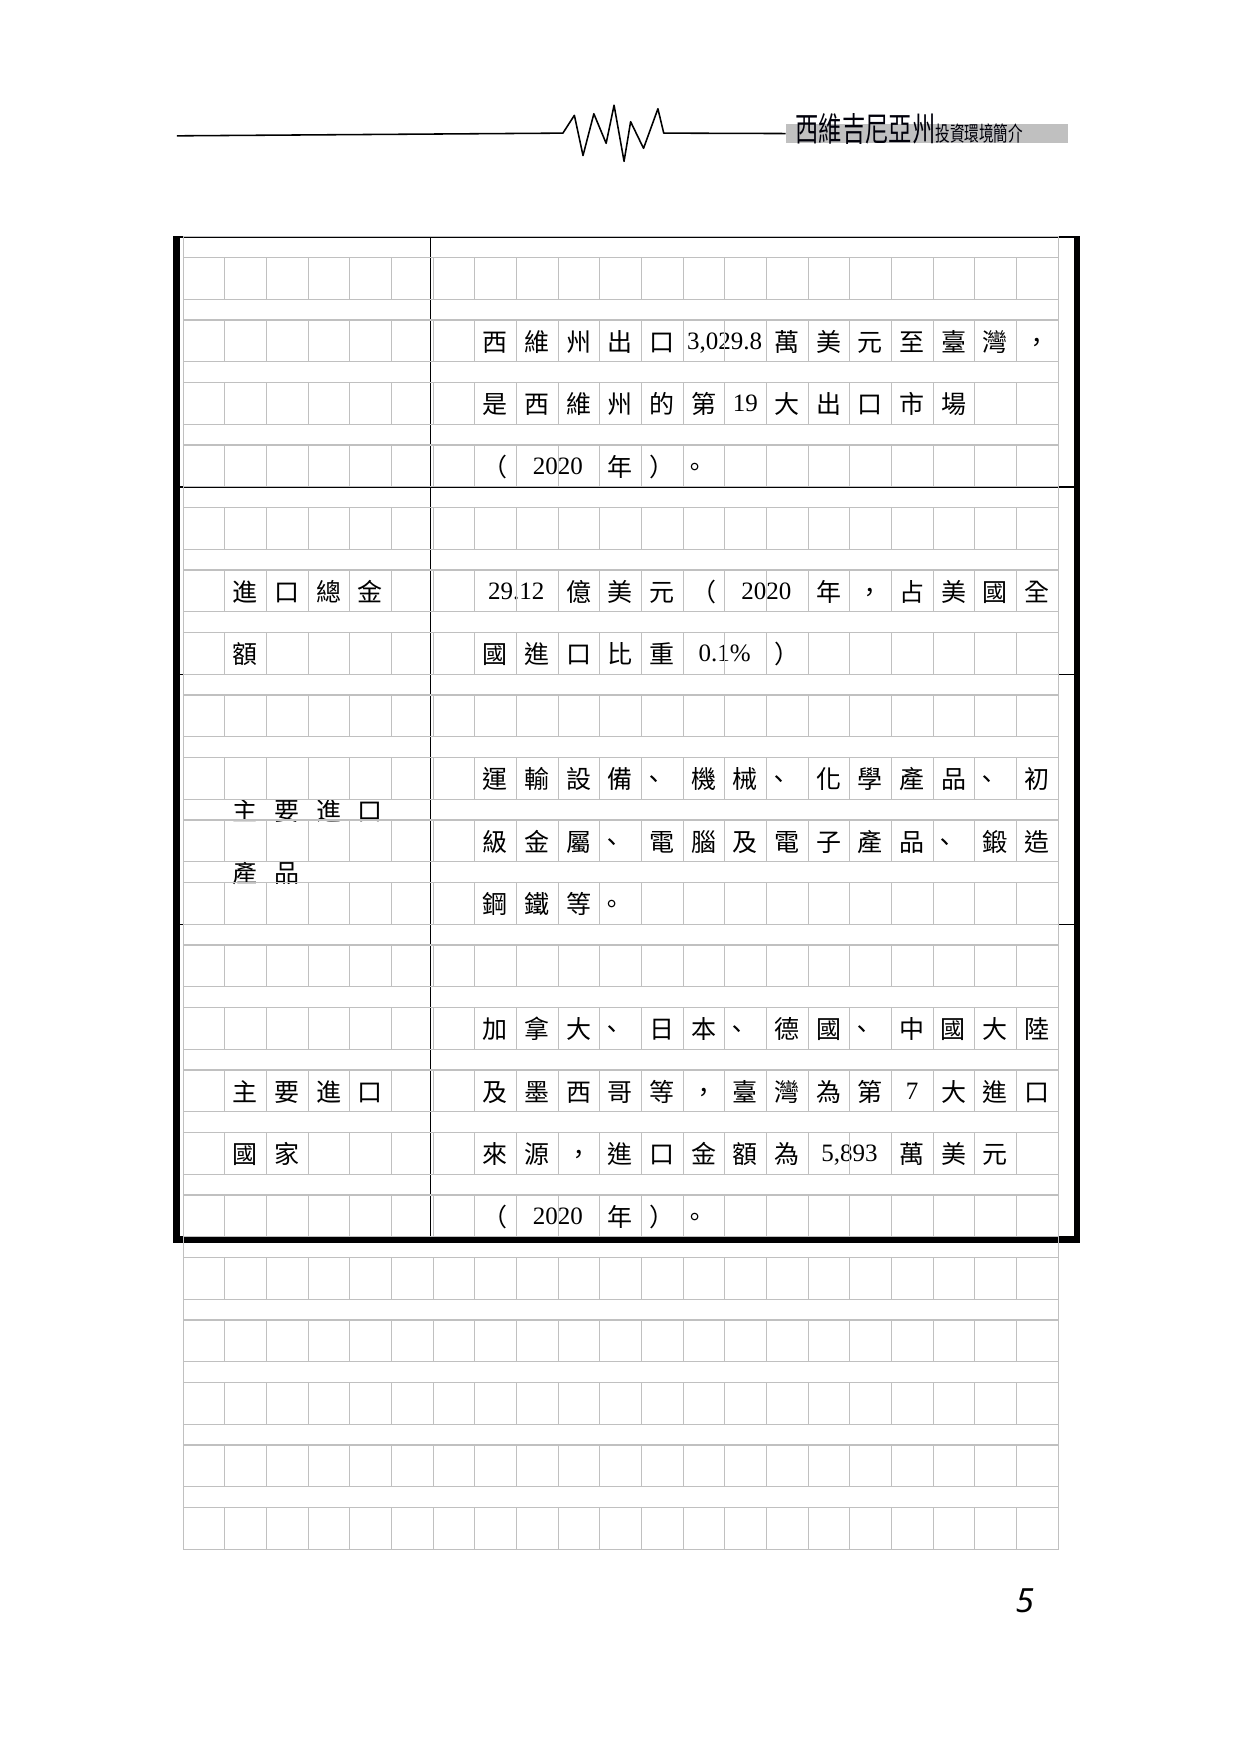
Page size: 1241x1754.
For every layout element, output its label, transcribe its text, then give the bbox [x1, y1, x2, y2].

table_cell 運輸設備、機械、化學產品、初級金屬、電腦及電子產品、鍛造鋼鐵等。 [475, 821, 516, 861]
table_cell [392, 571, 430, 611]
table_cell 運輸設備、機械、化學產品、初級金屬、電腦及電子產品、鍛造鋼鐵等。 [559, 883, 599, 924]
table_cell 29.12億美元（2020年，占美國全國進口比重0.1%） [517, 571, 558, 611]
table_cell 運輸設備、機械、化學產品、初級金屬、電腦及電子產品、鍛造鋼鐵等。 [934, 696, 974, 736]
table_cell 29.12億美元（2020年，占美國全國進口比重0.1%） [850, 508, 891, 549]
table_cell 加拿大、日本、德國、中國大陸及墨西哥等，臺灣為第7大進口來源，進口金額為5,893萬美元（2020年）。 [767, 1196, 808, 1236]
table_cell 加拿大、日本、德國、中國大陸及墨西哥等，臺灣為第7大進口來源，進口金額為5,893萬美元（2020年）。 [684, 1008, 724, 1049]
table_cell [309, 321, 349, 361]
table_cell 運輸設備、機械、化學產品、初級金屬、電腦及電子產品、鍛造鋼鐵等。 [725, 883, 766, 924]
table_cell 運輸設備、機械、化學產品、初級金屬、電腦及電子產品、鍛造鋼鐵等。 [850, 883, 891, 924]
table_cell 主要出口市場為：加拿大、烏克蘭、荷蘭、印度及中國大陸等。西維州出口3,029.8萬美元至臺灣，是西維州的第19大出口市場（2020年）。 [559, 258, 599, 299]
table_cell 加拿大、日本、德國、中國大陸及墨西哥等，臺灣為第7大進口來源，進口金額為5,893萬美元（2020年）。 [934, 1008, 974, 1049]
table_cell 加拿大、日本、德國、中國大陸及墨西哥等，臺灣為第7大進口來源，進口金額為5,893萬美元（2020年）。 [684, 946, 724, 986]
table_cell 運輸設備、機械、化學產品、初級金屬、電腦及電子產品、鍛造鋼鐵等。 [642, 696, 683, 736]
table_cell 加拿大、日本、德國、中國大陸及墨西哥等，臺灣為第7大進口來源，進口金額為5,893萬美元（2020年）。 [767, 1071, 808, 1111]
table_cell 主 [225, 1071, 266, 1111]
table_cell [225, 321, 266, 361]
table_cell 主要出口市場為：加拿大、烏克蘭、荷蘭、印度及中國大陸等。西維州出口3,029.8萬美元至臺灣，是西維州的第19大出口市場（2020年）。 [767, 321, 808, 361]
table_cell 運輸設備、機械、化學產品、初級金屬、電腦及電子產品、鍛造鋼鐵等。 [517, 883, 558, 924]
table_cell 主要進口產品 [237, 862, 430, 882]
table_cell 29.12億美元（2020年，占美國全國進口比重0.1%） [431, 612, 1058, 632]
table_cell 主要出口市場為：加拿大、烏克蘭、荷蘭、印度及中國大陸等。西維州出口3,029.8萬美元至臺灣，是西維州的第19大出口市場（2020年）。 [684, 383, 724, 424]
table_cell 29.12億美元（2020年，占美國全國進口比重0.1%） [642, 508, 683, 549]
table_cell 主要出口市場為：加拿大、烏克蘭、荷蘭、印度及中國大陸等。西維州出口3,029.8萬美元至臺灣，是西維州的第19大出口市場（2020年）。 [975, 383, 1016, 424]
table_cell 主要進口產品 [245, 800, 284, 819]
table_cell 29.12億美元（2020年，占美國全國進口比重0.1%） [559, 633, 599, 674]
table_cell [184, 946, 224, 986]
table_cell 加拿大、日本、德國、中國大陸及墨西哥等，臺灣為第7大進口來源，進口金額為5,893萬美元（2020年）。 [725, 1133, 766, 1174]
table_cell 29.12億美元（2020年，占美國全國進口比重0.1%） [600, 633, 641, 674]
table_cell 加拿大、日本、德國、中國大陸及墨西哥等，臺灣為第7大進口來源，進口金額為5,893萬美元（2020年）。 [892, 1071, 933, 1111]
table_cell 29.12億美元（2020年，占美國全國進口比重0.1%） [1017, 571, 1058, 611]
table_cell 29.12億美元（2020年，占美國全國進口比重0.1%） [850, 633, 891, 674]
table_cell 運輸設備、機械、化學產品、初級金屬、電腦及電子產品、鍛造鋼鐵等。 [559, 821, 599, 861]
table_cell 加拿大、日本、德國、中國大陸及墨西哥等，臺灣為第7大進口來源，進口金額為5,893萬美元（2020年）。 [517, 1133, 558, 1174]
table_cell [392, 1008, 430, 1049]
table_cell [392, 946, 430, 986]
table_cell [350, 446, 391, 486]
table_cell 主要出口市場為：加拿大、烏克蘭、荷蘭、印度及中國大陸等。西維州出口3,029.8萬美元至臺灣，是西維州的第19大出口市場（2020年）。 [850, 383, 891, 424]
table_cell 加拿大、日本、德國、中國大陸及墨西哥等，臺灣為第7大進口來源，進口金額為5,893萬美元（2020年）。 [600, 1008, 641, 1049]
table_cell 主要進口產品 [267, 758, 308, 799]
table_cell 運輸設備、機械、化學產品、初級金屬、電腦及電子產品、鍛造鋼鐵等。 [559, 758, 599, 799]
table_cell 加拿大、日本、德國、中國大陸及墨西哥等，臺灣為第7大進口來源，進口金額為5,893萬美元（2020年）。 [975, 946, 1016, 986]
table_cell 主要進口產品 [225, 696, 266, 736]
table_cell 加拿大、日本、德國、中國大陸及墨西哥等，臺灣為第7大進口來源，進口金額為5,893萬美元（2020年）。 [642, 1196, 683, 1236]
table_cell 運輸設備、機械、化學產品、初級金屬、電腦及電子產品、鍛造鋼鐵等。 [431, 862, 1058, 882]
table_cell 主要出口市場為：加拿大、烏克蘭、荷蘭、印度及中國大陸等。西維州出口3,029.8萬美元至臺灣，是西維州的第19大出口市場（2020年）。 [517, 321, 558, 361]
table_cell 加拿大、日本、德國、中國大陸及墨西哥等，臺灣為第7大進口來源，進口金額為5,893萬美元（2020年）。 [934, 1196, 974, 1236]
table_cell 29.12億美元（2020年，占美國全國進口比重0.1%） [725, 508, 766, 549]
table_cell 主要出口市場為：加拿大、烏克蘭、荷蘭、印度及中國大陸等。西維州出口3,029.8萬美元至臺灣，是西維州的第19大出口市場（2020年）。 [975, 446, 1016, 486]
table_cell 運輸設備、機械、化學產品、初級金屬、電腦及電子產品、鍛造鋼鐵等。 [892, 883, 933, 924]
table_cell [184, 571, 224, 611]
table_cell 主要出口市場為：加拿大、烏克蘭、荷蘭、印度及中國大陸等。西維州出口3,029.8萬美元至臺灣，是西維州的第19大出口市場（2020年）。 [600, 383, 641, 424]
table_cell 加拿大、日本、德國、中國大陸及墨西哥等，臺灣為第7大進口來源，進口金額為5,893萬美元（2020年）。 [684, 1196, 724, 1236]
table_cell 運輸設備、機械、化學產品、初級金屬、電腦及電子產品、鍛造鋼鐵等。 [517, 821, 558, 861]
table_cell 29.12億美元（2020年，占美國全國進口比重0.1%） [517, 508, 558, 549]
table_cell 29.12億美元（2020年，占美國全國進口比重0.1%） [767, 508, 808, 549]
table_cell 加拿大、日本、德國、中國大陸及墨西哥等，臺灣為第7大進口來源，進口金額為5,893萬美元（2020年）。 [975, 1196, 1016, 1236]
table_cell 加拿大、日本、德國、中國大陸及墨西哥等，臺灣為第7大進口來源，進口金額為5,893萬美元（2020年）。 [809, 1071, 849, 1111]
table_cell 主要進口產品 [184, 675, 430, 694]
table_cell 加拿大、日本、德國、中國大陸及墨西哥等，臺灣為第7大進口來源，進口金額為5,893萬美元（2020年）。 [559, 1008, 599, 1049]
table_cell 主要進口產品 [392, 758, 430, 799]
table_cell [350, 383, 391, 424]
table_cell 主要出口市場為：加拿大、烏克蘭、荷蘭、印度及中國大陸等。西維州出口3,029.8萬美元至臺灣，是西維州的第19大出口市場（2020年）。 [934, 321, 974, 361]
table_cell 運輸設備、機械、化學產品、初級金屬、電腦及電子產品、鍛造鋼鐵等。 [892, 821, 933, 861]
table_cell 運輸設備、機械、化學產品、初級金屬、電腦及電子產品、鍛造鋼鐵等。 [684, 821, 724, 861]
table_cell 運輸設備、機械、化學產品、初級金屬、電腦及電子產品、鍛造鋼鐵等。 [684, 758, 724, 799]
table_cell 運輸設備、機械、化學產品、初級金屬、電腦及電子產品、鍛造鋼鐵等。 [975, 758, 1016, 799]
table_cell 加拿大、日本、德國、中國大陸及墨西哥等，臺灣為第7大進口來源，進口金額為5,893萬美元（2020年）。 [725, 1008, 766, 1049]
table_cell 主要出口市場為：加拿大、烏克蘭、荷蘭、印度及中國大陸等。西維州出口3,029.8萬美元至臺灣，是西維州的第19大出口市場（2020年）。 [642, 383, 683, 424]
table_cell 運輸設備、機械、化學產品、初級金屬、電腦及電子產品、鍛造鋼鐵等。 [1017, 821, 1058, 861]
table_cell 加拿大、日本、德國、中國大陸及墨西哥等，臺灣為第7大進口來源，進口金額為5,893萬美元（2020年）。 [431, 1112, 1058, 1132]
table_cell 要 [267, 1071, 308, 1111]
table_cell 運輸設備、機械、化學產品、初級金屬、電腦及電子產品、鍛造鋼鐵等。 [809, 883, 849, 924]
table_cell 主要出口市場為：加拿大、烏克蘭、荷蘭、印度及中國大陸等。西維州出口3,029.8萬美元至臺灣，是西維州的第19大出口市場（2020年）。 [434, 321, 474, 361]
table_cell [267, 321, 308, 361]
table_cell [225, 508, 266, 549]
table_cell [267, 946, 308, 986]
table_cell [350, 258, 391, 299]
table_cell [309, 946, 349, 986]
table_cell 運輸設備、機械、化學產品、初級金屬、電腦及電子產品、鍛造鋼鐵等。 [1017, 883, 1058, 924]
table_cell 加拿大、日本、德國、中國大陸及墨西哥等，臺灣為第7大進口來源，進口金額為5,893萬美元（2020年）。 [934, 946, 974, 986]
table_cell [309, 1196, 349, 1236]
table_cell [392, 1133, 430, 1174]
table_cell [392, 321, 430, 361]
table_cell 加拿大、日本、德國、中國大陸及墨西哥等，臺灣為第7大進口來源，進口金額為5,893萬美元（2020年）。 [975, 1133, 1016, 1174]
table_cell 主要進口產品 [392, 821, 430, 861]
table_cell [225, 446, 266, 486]
table_cell 加拿大、日本、德國、中國大陸及墨西哥等，臺灣為第7大進口來源，進口金額為5,893萬美元（2020年）。 [809, 1008, 849, 1049]
table_cell 主要出口市場為：加拿大、烏克蘭、荷蘭、印度及中國大陸等。西維州出口3,029.8萬美元至臺灣，是西維州的第19大出口市場（2020年）。 [934, 258, 974, 299]
table_cell [225, 258, 266, 299]
table_cell [392, 446, 430, 486]
table_cell 主要出口市場為：加拿大、烏克蘭、荷蘭、印度及中國大陸等。西維州出口3,029.8萬美元至臺灣，是西維州的第19大出口市場（2020年）。 [809, 383, 849, 424]
table_cell 主要出口市場為：加拿大、烏克蘭、荷蘭、印度及中國大陸等。西維州出口3,029.8萬美元至臺灣，是西維州的第19大出口市場（2020年）。 [642, 258, 683, 299]
table_cell 加拿大、日本、德國、中國大陸及墨西哥等，臺灣為第7大進口來源，進口金額為5,893萬美元（2020年）。 [642, 1008, 683, 1049]
table_cell [184, 488, 430, 507]
table_cell 運輸設備、機械、化學產品、初級金屬、電腦及電子產品、鍛造鋼鐵等。 [809, 821, 849, 861]
table_cell [225, 946, 266, 986]
table_cell 29.12億美元（2020年，占美國全國進口比重0.1%） [434, 508, 474, 549]
table_cell 加拿大、日本、德國、中國大陸及墨西哥等，臺灣為第7大進口來源，進口金額為5,893萬美元（2020年）。 [892, 1133, 933, 1174]
table_cell 運輸設備、機械、化學產品、初級金屬、電腦及電子產品、鍛造鋼鐵等。 [934, 883, 974, 924]
table_cell 主要進口產品 [225, 821, 266, 861]
table_cell 加拿大、日本、德國、中國大陸及墨西哥等，臺灣為第7大進口來源，進口金額為5,893萬美元（2020年）。 [600, 1196, 641, 1236]
table_cell [350, 508, 391, 549]
table_cell [267, 383, 308, 424]
table_cell 加拿大、日本、德國、中國大陸及墨西哥等，臺灣為第7大進口來源，進口金額為5,893萬美元（2020年）。 [1017, 1133, 1058, 1174]
table_cell 主要進口產品 [350, 821, 391, 861]
table_cell [225, 1196, 266, 1236]
table_cell 29.12億美元（2020年，占美國全國進口比重0.1%） [934, 571, 974, 611]
table_cell 加拿大、日本、德國、中國大陸及墨西哥等，臺灣為第7大進口來源，進口金額為5,893萬美元（2020年）。 [725, 1196, 766, 1236]
table_cell 主要出口市場為：加拿大、烏克蘭、荷蘭、印度及中國大陸等。西維州出口3,029.8萬美元至臺灣，是西維州的第19大出口市場（2020年）。 [767, 383, 808, 424]
table_cell 加拿大、日本、德國、中國大陸及墨西哥等，臺灣為第7大進口來源，進口金額為5,893萬美元（2020年）。 [892, 1196, 933, 1236]
table_cell 主要出口市場為：加拿大、烏克蘭、荷蘭、印度及中國大陸等。西維州出口3,029.8萬美元至臺灣，是西維州的第19大出口市場（2020年）。 [1017, 383, 1058, 424]
table_cell 加拿大、日本、德國、中國大陸及墨西哥等，臺灣為第7大進口來源，進口金額為5,893萬美元（2020年）。 [1059, 925, 1074, 1236]
table_cell 29.12億美元（2020年，占美國全國進口比重0.1%） [975, 508, 1016, 549]
table_cell 加拿大、日本、德國、中國大陸及墨西哥等，臺灣為第7大進口來源，進口金額為5,893萬美元（2020年）。 [559, 1133, 599, 1174]
table_cell [184, 1050, 430, 1069]
table_cell 加拿大、日本、德國、中國大陸及墨西哥等，臺灣為第7大進口來源，進口金額為5,893萬美元（2020年）。 [809, 1196, 849, 1236]
table_cell [392, 1196, 430, 1236]
table_cell 加拿大、日本、德國、中國大陸及墨西哥等，臺灣為第7大進口來源，進口金額為5,893萬美元（2020年）。 [850, 1071, 891, 1111]
table_cell 主要出口市場為：加拿大、烏克蘭、荷蘭、印度及中國大陸等。西維州出口3,029.8萬美元至臺灣，是西維州的第19大出口市場（2020年）。 [475, 258, 516, 299]
table_cell 29.12億美元（2020年，占美國全國進口比重0.1%） [725, 633, 766, 674]
table_cell 主要出口市場為：加拿大、烏克蘭、荷蘭、印度及中國大陸等。西維州出口3,029.8萬美元至臺灣，是西維州的第19大出口市場（2020年）。 [975, 321, 1016, 361]
table_cell 加拿大、日本、德國、中國大陸及墨西哥等，臺灣為第7大進口來源，進口金額為5,893萬美元（2020年）。 [434, 1071, 474, 1111]
table_cell [267, 446, 308, 486]
table_cell [350, 1196, 391, 1236]
table_cell 加拿大、日本、德國、中國大陸及墨西哥等，臺灣為第7大進口來源，進口金額為5,893萬美元（2020年）。 [725, 1071, 766, 1111]
table_cell 運輸設備、機械、化學產品、初級金屬、電腦及電子產品、鍛造鋼鐵等。 [850, 821, 891, 861]
table_cell 29.12億美元（2020年，占美國全國進口比重0.1%） [1017, 508, 1058, 549]
table_cell 主要出口市場為：加拿大、烏克蘭、荷蘭、印度及中國大陸等。西維州出口3,029.8萬美元至臺灣，是西維州的第19大出口市場（2020年）。 [434, 446, 474, 486]
table_cell 加拿大、日本、德國、中國大陸及墨西哥等，臺灣為第7大進口來源，進口金額為5,893萬美元（2020年）。 [1017, 946, 1058, 986]
table_cell [184, 1175, 430, 1194]
table_cell 主要出口市場為：加拿大、烏克蘭、荷蘭、印度及中國大陸等。西維州出口3,029.8萬美元至臺灣，是西維州的第19大出口市場（2020年）。 [642, 321, 683, 361]
table_cell 主要出口市場為：加拿大、烏克蘭、荷蘭、印度及中國大陸等。西維州出口3,029.8萬美元至臺灣，是西維州的第19大出口市場（2020年）。 [850, 446, 891, 486]
table_cell 運輸設備、機械、化學產品、初級金屬、電腦及電子產品、鍛造鋼鐵等。 [559, 696, 599, 736]
table_cell 運輸設備、機械、化學產品、初級金屬、電腦及電子產品、鍛造鋼鐵等。 [642, 758, 683, 799]
table_cell 主要出口市場為：加拿大、烏克蘭、荷蘭、印度及中國大陸等。西維州出口3,029.8萬美元至臺灣，是西維州的第19大出口市場（2020年）。 [431, 362, 1058, 382]
table_cell 主要出口市場為：加拿大、烏克蘭、荷蘭、印度及中國大陸等。西維州出口3,029.8萬美元至臺灣，是西維州的第19大出口市場（2020年）。 [600, 258, 641, 299]
table_cell 加拿大、日本、德國、中國大陸及墨西哥等，臺灣為第7大進口來源，進口金額為5,893萬美元（2020年）。 [434, 1008, 474, 1049]
table_cell 主要出口市場為：加拿大、烏克蘭、荷蘭、印度及中國大陸等。西維州出口3,029.8萬美元至臺灣，是西維州的第19大出口市場（2020年）。 [892, 258, 933, 299]
table_cell 運輸設備、機械、化學產品、初級金屬、電腦及電子產品、鍛造鋼鐵等。 [725, 758, 766, 799]
table_cell 加拿大、日本、德國、中國大陸及墨西哥等，臺灣為第7大進口來源，進口金額為5,893萬美元（2020年）。 [934, 1133, 974, 1174]
table_cell 主要出口市場為：加拿大、烏克蘭、荷蘭、印度及中國大陸等。西維州出口3,029.8萬美元至臺灣，是西維州的第19大出口市場（2020年）。 [600, 446, 641, 486]
table_cell [267, 1196, 308, 1236]
table_cell 口 [350, 1071, 391, 1111]
table_cell 運輸設備、機械、化學產品、初級金屬、電腦及電子產品、鍛造鋼鐵等。 [475, 883, 516, 924]
table_cell 加拿大、日本、德國、中國大陸及墨西哥等，臺灣為第7大進口來源，進口金額為5,893萬美元（2020年）。 [431, 925, 1058, 944]
table_cell [267, 258, 308, 299]
table_cell 主要進口產品 [350, 696, 391, 736]
table_cell 運輸設備、機械、化學產品、初級金屬、電腦及電子產品、鍛造鋼鐵等。 [892, 758, 933, 799]
table_cell [184, 258, 224, 299]
table_cell 29.12億美元（2020年，占美國全國進口比重0.1%） [559, 571, 599, 611]
table_cell 主要出口市場為：加拿大、烏克蘭、荷蘭、印度及中國大陸等。西維州出口3,029.8萬美元至臺灣，是西維州的第19大出口市場（2020年）。 [559, 321, 599, 361]
table_cell 主要出口市場為：加拿大、烏克蘭、荷蘭、印度及中國大陸等。西維州出口3,029.8萬美元至臺灣，是西維州的第19大出口市場（2020年）。 [725, 321, 766, 361]
table_cell 29.12億美元（2020年，占美國全國進口比重0.1%） [892, 508, 933, 549]
table_cell [392, 383, 430, 424]
table_cell 主要出口市場為：加拿大、烏克蘭、荷蘭、印度及中國大陸等。西維州出口3,029.8萬美元至臺灣，是西維州的第19大出口市場（2020年）。 [892, 446, 933, 486]
table_cell 運輸設備、機械、化學產品、初級金屬、電腦及電子產品、鍛造鋼鐵等。 [517, 758, 558, 799]
table_cell 主要出口市場為：加拿大、烏克蘭、荷蘭、印度及中國大陸等。西維州出口3,029.8萬美元至臺灣，是西維州的第19大出口市場（2020年）。 [434, 258, 474, 299]
table_cell 29.12億美元（2020年，占美國全國進口比重0.1%） [600, 508, 641, 549]
table_cell 29.12億美元（2020年，占美國全國進口比重0.1%） [809, 508, 849, 549]
table_cell 加拿大、日本、德國、中國大陸及墨西哥等，臺灣為第7大進口來源，進口金額為5,893萬美元（2020年）。 [475, 1196, 516, 1236]
table_cell 運輸設備、機械、化學產品、初級金屬、電腦及電子產品、鍛造鋼鐵等。 [892, 696, 933, 736]
table_cell 主要出口市場為：加拿大、烏克蘭、荷蘭、印度及中國大陸等。西維州出口3,029.8萬美元至臺灣，是西維州的第19大出口市場（2020年）。 [517, 383, 558, 424]
table_cell 加拿大、日本、德國、中國大陸及墨西哥等，臺灣為第7大進口來源，進口金額為5,893萬美元（2020年）。 [600, 1071, 641, 1111]
table_cell 加拿大、日本、德國、中國大陸及墨西哥等，臺灣為第7大進口來源，進口金額為5,893萬美元（2020年）。 [559, 946, 599, 986]
table_cell 29.12億美元（2020年，占美國全國進口比重0.1%） [850, 571, 891, 611]
table_cell 運輸設備、機械、化學產品、初級金屬、電腦及電子產品、鍛造鋼鐵等。 [600, 883, 641, 924]
table_cell 主要進口產品 [225, 758, 266, 799]
table_cell 主要進口產品 [350, 883, 391, 924]
table_cell 加拿大、日本、德國、中國大陸及墨西哥等，臺灣為第7大進口來源，進口金額為5,893萬美元（2020年）。 [475, 1133, 516, 1174]
table_cell 29.12億美元（2020年，占美國全國進口比重0.1%） [475, 508, 516, 549]
table_cell 加拿大、日本、德國、中國大陸及墨西哥等，臺灣為第7大進口來源，進口金額為5,893萬美元（2020年）。 [809, 946, 849, 986]
table_cell [309, 508, 349, 549]
table_cell 運輸設備、機械、化學產品、初級金屬、電腦及電子產品、鍛造鋼鐵等。 [684, 883, 724, 924]
table_cell 加拿大、日本、德國、中國大陸及墨西哥等，臺灣為第7大進口來源，進口金額為5,893萬美元（2020年）。 [892, 1008, 933, 1049]
table_cell 29.12億美元（2020年，占美國全國進口比重0.1%） [892, 571, 933, 611]
table_cell 29.12億美元（2020年，占美國全國進口比重0.1%） [431, 550, 1058, 569]
table_cell [184, 612, 430, 632]
table_cell 運輸設備、機械、化學產品、初級金屬、電腦及電子產品、鍛造鋼鐵等。 [934, 821, 974, 861]
table_cell [309, 633, 349, 674]
table_cell 主要出口市場為：加拿大、烏克蘭、荷蘭、印度及中國大陸等。西維州出口3,029.8萬美元至臺灣，是西維州的第19大出口市場（2020年）。 [517, 446, 558, 486]
table_cell 主要出口市場為：加拿大、烏克蘭、荷蘭、印度及中國大陸等。西維州出口3,029.8萬美元至臺灣，是西維州的第19大出口市場（2020年）。 [850, 321, 891, 361]
table_cell 主要進口產品 [184, 758, 224, 799]
table_cell 運輸設備、機械、化學產品、初級金屬、電腦及電子產品、鍛造鋼鐵等。 [809, 696, 849, 736]
table_cell 加拿大、日本、德國、中國大陸及墨西哥等，臺灣為第7大進口來源，進口金額為5,893萬美元（2020年）。 [475, 1008, 516, 1049]
table_cell 運輸設備、機械、化學產品、初級金屬、電腦及電子產品、鍛造鋼鐵等。 [475, 696, 516, 736]
table_cell 29.12億美元（2020年，占美國全國進口比重0.1%） [809, 633, 849, 674]
table_cell 29.12億美元（2020年，占美國全國進口比重0.1%） [934, 508, 974, 549]
table_cell [350, 1133, 391, 1174]
table_cell 主要出口市場為：加拿大、烏克蘭、荷蘭、印度及中國大陸等。西維州出口3,029.8萬美元至臺灣，是西維州的第19大出口市場（2020年）。 [431, 238, 1058, 257]
table_cell 家 [267, 1133, 308, 1174]
table_cell 總 [309, 571, 349, 611]
table_cell 主要出口市場為：加拿大、烏克蘭、荷蘭、印度及中國大陸等。西維州出口3,029.8萬美元至臺灣，是西維州的第19大出口市場（2020年）。 [809, 258, 849, 299]
table_cell 主要出口市場為：加拿大、烏克蘭、荷蘭、印度及中國大陸等。西維州出口3,029.8萬美元至臺灣，是西維州的第19大出口市場（2020年）。 [1017, 446, 1058, 486]
table_cell 額 [225, 633, 266, 674]
table_cell 主要進口產品 [225, 883, 266, 924]
table_cell 運輸設備、機械、化學產品、初級金屬、電腦及電子產品、鍛造鋼鐵等。 [850, 758, 891, 799]
table_cell 主要出口市場為：加拿大、烏克蘭、荷蘭、印度及中國大陸等。西維州出口3,029.8萬美元至臺灣，是西維州的第19大出口市場（2020年）。 [431, 300, 1058, 319]
table_cell 29.12億美元（2020年，占美國全國進口比重0.1%） [1017, 633, 1058, 674]
table_cell 29.12億美元（2020年，占美國全國進口比重0.1%） [725, 571, 766, 611]
table_cell 29.12億美元（2020年，占美國全國進口比重0.1%） [475, 571, 516, 611]
table_cell 主要進口產品 [267, 821, 308, 861]
table_cell 加拿大、日本、德國、中國大陸及墨西哥等，臺灣為第7大進口來源，進口金額為5,893萬美元（2020年）。 [431, 1175, 1058, 1194]
table_cell 運輸設備、機械、化學產品、初級金屬、電腦及電子產品、鍛造鋼鐵等。 [809, 758, 849, 799]
table_cell 運輸設備、機械、化學產品、初級金屬、電腦及電子產品、鍛造鋼鐵等。 [767, 696, 808, 736]
table_cell 29.12億美元（2020年，占美國全國進口比重0.1%） [559, 508, 599, 549]
table_cell 加拿大、日本、德國、中國大陸及墨西哥等，臺灣為第7大進口來源，進口金額為5,893萬美元（2020年）。 [975, 1071, 1016, 1111]
table_cell 加拿大、日本、德國、中國大陸及墨西哥等，臺灣為第7大進口來源，進口金額為5,893萬美元（2020年）。 [475, 946, 516, 986]
table_cell 加拿大、日本、德國、中國大陸及墨西哥等，臺灣為第7大進口來源，進口金額為5,893萬美元（2020年）。 [850, 946, 891, 986]
table_cell 主要出口市場為：加拿大、烏克蘭、荷蘭、印度及中國大陸等。西維州出口3,029.8萬美元至臺灣，是西維州的第19大出口市場（2020年）。 [767, 446, 808, 486]
table_cell 主要進口產品 [350, 758, 391, 799]
table_cell 主要出口市場為：加拿大、烏克蘭、荷蘭、印度及中國大陸等。西維州出口3,029.8萬美元至臺灣，是西維州的第19大出口市場（2020年）。 [434, 383, 474, 424]
table_cell 加拿大、日本、德國、中國大陸及墨西哥等，臺灣為第7大進口來源，進口金額為5,893萬美元（2020年）。 [809, 1133, 849, 1174]
table_cell 主要出口市場為：加拿大、烏克蘭、荷蘭、印度及中國大陸等。西維州出口3,029.8萬美元至臺灣，是西維州的第19大出口市場（2020年）。 [684, 446, 724, 486]
table_cell 加拿大、日本、德國、中國大陸及墨西哥等，臺灣為第7大進口來源，進口金額為5,893萬美元（2020年）。 [850, 1008, 891, 1049]
table_cell 加拿大、日本、德國、中國大陸及墨西哥等，臺灣為第7大進口來源，進口金額為5,893萬美元（2020年）。 [642, 946, 683, 986]
table_cell 主要進口產品 [184, 883, 224, 924]
table_cell 加拿大、日本、德國、中國大陸及墨西哥等，臺灣為第7大進口來源，進口金額為5,893萬美元（2020年）。 [559, 1071, 599, 1111]
table_cell 運輸設備、機械、化學產品、初級金屬、電腦及電子產品、鍛造鋼鐵等。 [1017, 758, 1058, 799]
table_cell 主要出口市場為：加拿大、烏克蘭、荷蘭、印度及中國大陸等。西維州出口3,029.8萬美元至臺灣，是西維州的第19大出口市場（2020年）。 [892, 383, 933, 424]
table_cell 主要進口產品 [184, 737, 430, 757]
table_cell 加拿大、日本、德國、中國大陸及墨西哥等，臺灣為第7大進口來源，進口金額為5,893萬美元（2020年）。 [517, 1071, 558, 1111]
table_cell 運輸設備、機械、化學產品、初級金屬、電腦及電子產品、鍛造鋼鐵等。 [725, 821, 766, 861]
table_cell 運輸設備、機械、化學產品、初級金屬、電腦及電子產品、鍛造鋼鐵等。 [767, 758, 808, 799]
table_cell [309, 1008, 349, 1049]
table_cell 29.12億美元（2020年，占美國全國進口比重0.1%） [975, 571, 1016, 611]
table_cell [350, 321, 391, 361]
table_cell 運輸設備、機械、化學產品、初級金屬、電腦及電子產品、鍛造鋼鐵等。 [600, 821, 641, 861]
table_cell 進 [309, 1071, 349, 1111]
table_cell 國 [225, 1133, 266, 1174]
table_cell 加拿大、日本、德國、中國大陸及墨西哥等，臺灣為第7大進口來源，進口金額為5,893萬美元（2020年）。 [434, 1133, 474, 1174]
table_cell 運輸設備、機械、化學產品、初級金屬、電腦及電子產品、鍛造鋼鐵等。 [767, 821, 808, 861]
table_cell 主要出口市場為：加拿大、烏克蘭、荷蘭、印度及中國大陸等。西維州出口3,029.8萬美元至臺灣，是西維州的第19大出口市場（2020年）。 [475, 321, 516, 361]
table_cell 運輸設備、機械、化學產品、初級金屬、電腦及電子產品、鍛造鋼鐵等。 [975, 696, 1016, 736]
table_cell 主要出口市場為：加拿大、烏克蘭、荷蘭、印度及中國大陸等。西維州出口3,029.8萬美元至臺灣，是西維州的第19大出口市場（2020年）。 [934, 383, 974, 424]
table_cell [350, 946, 391, 986]
table_cell 主要出口市場為：加拿大、烏克蘭、荷蘭、印度及中國大陸等。西維州出口3,029.8萬美元至臺灣，是西維州的第19大出口市場（2020年）。 [517, 258, 558, 299]
table_cell 進 [225, 571, 266, 611]
table_cell [350, 1008, 391, 1049]
table_cell 主要出口市場為：加拿大、烏克蘭、荷蘭、印度及中國大陸等。西維州出口3,029.8萬美元至臺灣，是西維州的第19大出口市場（2020年）。 [559, 446, 599, 486]
table_cell 加拿大、日本、德國、中國大陸及墨西哥等，臺灣為第7大進口來源，進口金額為5,893萬美元（2020年）。 [431, 987, 1058, 1007]
table_cell [350, 633, 391, 674]
table_cell [184, 1133, 224, 1174]
table_cell 加拿大、日本、德國、中國大陸及墨西哥等，臺灣為第7大進口來源，進口金額為5,893萬美元（2020年）。 [431, 1050, 1058, 1069]
table_cell 主要進口產品 [392, 696, 430, 736]
table_cell 加拿大、日本、德國、中國大陸及墨西哥等，臺灣為第7大進口來源，進口金額為5,893萬美元（2020年）。 [600, 946, 641, 986]
table_cell 運輸設備、機械、化學產品、初級金屬、電腦及電子產品、鍛造鋼鐵等。 [725, 696, 766, 736]
table_cell 主要進口產品 [309, 883, 349, 924]
table_cell 加拿大、日本、德國、中國大陸及墨西哥等，臺灣為第7大進口來源，進口金額為5,893萬美元（2020年）。 [517, 1196, 558, 1236]
table_cell 運輸設備、機械、化學產品、初級金屬、電腦及電子產品、鍛造鋼鐵等。 [431, 675, 1058, 694]
table_cell [184, 425, 430, 444]
table_cell 加拿大、日本、德國、中國大陸及墨西哥等，臺灣為第7大進口來源，進口金額為5,893萬美元（2020年）。 [684, 1071, 724, 1111]
table_cell [309, 446, 349, 486]
table_cell 29.12億美元（2020年，占美國全國進口比重0.1%） [767, 633, 808, 674]
table_cell 運輸設備、機械、化學產品、初級金屬、電腦及電子產品、鍛造鋼鐵等。 [600, 696, 641, 736]
table_cell [267, 1008, 308, 1049]
table_cell 加拿大、日本、德國、中國大陸及墨西哥等，臺灣為第7大進口來源，進口金額為5,893萬美元（2020年）。 [767, 946, 808, 986]
table_cell 加拿大、日本、德國、中國大陸及墨西哥等，臺灣為第7大進口來源，進口金額為5,893萬美元（2020年）。 [934, 1071, 974, 1111]
table_cell [184, 987, 430, 1007]
table_cell [225, 1008, 266, 1049]
table_cell [184, 300, 430, 319]
table_cell [184, 1196, 224, 1236]
table_cell 運輸設備、機械、化學產品、初級金屬、電腦及電子產品、鍛造鋼鐵等。 [642, 821, 683, 861]
table_cell 加拿大、日本、德國、中國大陸及墨西哥等，臺灣為第7大進口來源，進口金額為5,893萬美元（2020年）。 [642, 1133, 683, 1174]
table_cell 主要出口市場為：加拿大、烏克蘭、荷蘭、印度及中國大陸等。西維州出口3,029.8萬美元至臺灣，是西維州的第19大出口市場（2020年）。 [559, 383, 599, 424]
table_cell [184, 550, 430, 569]
table_cell 加拿大、日本、德國、中國大陸及墨西哥等，臺灣為第7大進口來源，進口金額為5,893萬美元（2020年）。 [642, 1071, 683, 1111]
table_cell 主要進口產品 [392, 883, 430, 924]
table_cell 主要出口市場為：加拿大、烏克蘭、荷蘭、印度及中國大陸等。西維州出口3,029.8萬美元至臺灣，是西維州的第19大出口市場（2020年）。 [684, 321, 724, 361]
table_cell 加拿大、日本、德國、中國大陸及墨西哥等，臺灣為第7大進口來源，進口金額為5,893萬美元（2020年）。 [725, 946, 766, 986]
table_cell 加拿大、日本、德國、中國大陸及墨西哥等，臺灣為第7大進口來源，進口金額為5,893萬美元（2020年）。 [975, 1008, 1016, 1049]
table_cell 運輸設備、機械、化學產品、初級金屬、電腦及電子產品、鍛造鋼鐵等。 [934, 758, 974, 799]
table_cell 運輸設備、機械、化學產品、初級金屬、電腦及電子產品、鍛造鋼鐵等。 [975, 883, 1016, 924]
table_cell [392, 508, 430, 549]
table_cell 主要出口市場為：加拿大、烏克蘭、荷蘭、印度及中國大陸等。西維州出口3,029.8萬美元至臺灣，是西維州的第19大出口市場（2020年）。 [934, 446, 974, 486]
table_cell 運輸設備、機械、化學產品、初級金屬、電腦及電子產品、鍛造鋼鐵等。 [1059, 675, 1074, 924]
table_cell 加拿大、日本、德國、中國大陸及墨西哥等，臺灣為第7大進口來源，進口金額為5,893萬美元（2020年）。 [434, 1196, 474, 1236]
table_cell [309, 383, 349, 424]
table_cell 29.12億美元（2020年，占美國全國進口比重0.1%） [431, 488, 1058, 507]
table_cell 主要進口產品 [267, 883, 308, 924]
table_cell 運輸設備、機械、化學產品、初級金屬、電腦及電子產品、鍛造鋼鐵等。 [434, 758, 474, 799]
table_cell 加拿大、日本、德國、中國大陸及墨西哥等，臺灣為第7大進口來源，進口金額為5,893萬美元（2020年）。 [767, 1008, 808, 1049]
table_cell 加拿大、日本、德國、中國大陸及墨西哥等，臺灣為第7大進口來源，進口金額為5,893萬美元（2020年）。 [1017, 1071, 1058, 1111]
table_cell [184, 383, 224, 424]
table_cell 運輸設備、機械、化學產品、初級金屬、電腦及電子產品、鍛造鋼鐵等。 [434, 821, 474, 861]
table_cell 主要出口市場為：加拿大、烏克蘭、荷蘭、印度及中國大陸等。西維州出口3,029.8萬美元至臺灣，是西維州的第19大出口市場（2020年）。 [809, 321, 849, 361]
table_cell 主要出口市場為：加拿大、烏克蘭、荷蘭、印度及中國大陸等。西維州出口3,029.8萬美元至臺灣，是西維州的第19大出口市場（2020年）。 [642, 446, 683, 486]
table_cell 運輸設備、機械、化學產品、初級金屬、電腦及電子產品、鍛造鋼鐵等。 [850, 696, 891, 736]
table_cell 29.12億美元（2020年，占美國全國進口比重0.1%） [934, 633, 974, 674]
table_cell 加拿大、日本、德國、中國大陸及墨西哥等，臺灣為第7大進口來源，進口金額為5,893萬美元（2020年）。 [517, 946, 558, 986]
table_cell 主要進口產品 [184, 800, 245, 819]
table_cell 加拿大、日本、德國、中國大陸及墨西哥等，臺灣為第7大進口來源，進口金額為5,893萬美元（2020年）。 [475, 1071, 516, 1111]
table_cell 運輸設備、機械、化學產品、初級金屬、電腦及電子產品、鍛造鋼鐵等。 [1017, 696, 1058, 736]
table_cell 主要進口產品 [362, 804, 377, 817]
table_cell 運輸設備、機械、化學產品、初級金屬、電腦及電子產品、鍛造鋼鐵等。 [517, 696, 558, 736]
table_cell 29.12億美元（2020年，占美國全國進口比重0.1%） [809, 571, 849, 611]
table_cell 主要進口產品 [184, 821, 224, 861]
table_cell 運輸設備、機械、化學產品、初級金屬、電腦及電子產品、鍛造鋼鐵等。 [767, 883, 808, 924]
table_cell 運輸設備、機械、化學產品、初級金屬、電腦及電子產品、鍛造鋼鐵等。 [434, 696, 474, 736]
table_cell 主要出口市場為：加拿大、烏克蘭、荷蘭、印度及中國大陸等。西維州出口3,029.8萬美元至臺灣，是西維州的第19大出口市場（2020年）。 [1017, 258, 1058, 299]
table_cell 加拿大、日本、德國、中國大陸及墨西哥等，臺灣為第7大進口來源，進口金額為5,893萬美元（2020年）。 [1017, 1196, 1058, 1236]
table_cell 29.12億美元（2020年，占美國全國進口比重0.1%） [600, 571, 641, 611]
table_cell [184, 238, 430, 257]
table_cell 主要出口市場為：加拿大、烏克蘭、荷蘭、印度及中國大陸等。西維州出口3,029.8萬美元至臺灣，是西維州的第19大出口市場（2020年）。 [725, 383, 766, 424]
table_cell 主要出口市場為：加拿大、烏克蘭、荷蘭、印度及中國大陸等。西維州出口3,029.8萬美元至臺灣，是西維州的第19大出口市場（2020年）。 [725, 446, 766, 486]
table_cell 主要出口市場為：加拿大、烏克蘭、荷蘭、印度及中國大陸等。西維州出口3,029.8萬美元至臺灣，是西維州的第19大出口市場（2020年）。 [684, 258, 724, 299]
table_cell 主要出口市場為：加拿大、烏克蘭、荷蘭、印度及中國大陸等。西維州出口3,029.8萬美元至臺灣，是西維州的第19大出口市場（2020年）。 [975, 258, 1016, 299]
table_cell 主要進口產品 [184, 696, 224, 736]
table_cell 29.12億美元（2020年，占美國全國進口比重0.1%） [684, 508, 724, 549]
table_cell 加拿大、日本、德國、中國大陸及墨西哥等，臺灣為第7大進口來源，進口金額為5,893萬美元（2020年）。 [850, 1133, 891, 1174]
table_cell 主要進口產品 [309, 696, 349, 736]
table_cell 主要出口市場為：加拿大、烏克蘭、荷蘭、印度及中國大陸等。西維州出口3,029.8萬美元至臺灣，是西維州的第19大出口市場（2020年）。 [600, 321, 641, 361]
table_cell [392, 633, 430, 674]
table_cell 主要出口市場為：加拿大、烏克蘭、荷蘭、印度及中國大陸等。西維州出口3,029.8萬美元至臺灣，是西維州的第19大出口市場（2020年）。 [431, 425, 1058, 444]
table_cell 主要出口市場為：加拿大、烏克蘭、荷蘭、印度及中國大陸等。西維州出口3,029.8萬美元至臺灣，是西維州的第19大出口市場（2020年）。 [475, 446, 516, 486]
table_cell [267, 633, 308, 674]
table_cell 運輸設備、機械、化學產品、初級金屬、電腦及電子產品、鍛造鋼鐵等。 [684, 696, 724, 736]
table_cell 主要出口市場為：加拿大、烏克蘭、荷蘭、印度及中國大陸等。西維州出口3,029.8萬美元至臺灣，是西維州的第19大出口市場（2020年）。 [725, 258, 766, 299]
table_cell 主要進口產品 [285, 800, 430, 819]
table_cell 29.12億美元（2020年，占美國全國進口比重0.1%） [892, 633, 933, 674]
table_cell 主要進口產品 [184, 862, 244, 882]
table_cell 口 [267, 571, 308, 611]
table_cell 運輸設備、機械、化學產品、初級金屬、電腦及電子產品、鍛造鋼鐵等。 [975, 821, 1016, 861]
table_cell [309, 1133, 349, 1174]
table_cell 主要出口市場為：加拿大、烏克蘭、荷蘭、印度及中國大陸等。西維州出口3,029.8萬美元至臺灣，是西維州的第19大出口市場（2020年）。 [809, 446, 849, 486]
table_cell [184, 362, 430, 382]
table_cell [267, 508, 308, 549]
table_cell 加拿大、日本、德國、中國大陸及墨西哥等，臺灣為第7大進口來源，進口金額為5,893萬美元（2020年）。 [850, 1196, 891, 1236]
table_cell 加拿大、日本、德國、中國大陸及墨西哥等，臺灣為第7大進口來源，進口金額為5,893萬美元（2020年）。 [1017, 1008, 1058, 1049]
table_cell 金 [350, 571, 391, 611]
table_cell 主要進口產品 [309, 821, 349, 861]
table_cell 加拿大、日本、德國、中國大陸及墨西哥等，臺灣為第7大進口來源，進口金額為5,893萬美元（2020年）。 [892, 946, 933, 986]
table_cell 運輸設備、機械、化學產品、初級金屬、電腦及電子產品、鍛造鋼鐵等。 [431, 800, 1058, 819]
table_cell 主要出口市場為：加拿大、烏克蘭、荷蘭、印度及中國大陸等。西維州出口3,029.8萬美元至臺灣，是西維州的第19大出口市場（2020年）。 [850, 258, 891, 299]
table_cell 主要進口產品 [309, 758, 349, 799]
table_cell 加拿大、日本、德國、中國大陸及墨西哥等，臺灣為第7大進口來源，進口金額為5,893萬美元（2020年）。 [434, 946, 474, 986]
table_cell 加拿大、日本、德國、中國大陸及墨西哥等，臺灣為第7大進口來源，進口金額為5,893萬美元（2020年）。 [517, 1008, 558, 1049]
table_cell [225, 383, 266, 424]
table_cell 29.12億美元（2020年，占美國全國進口比重0.1%） [434, 571, 474, 611]
table_cell 加拿大、日本、德國、中國大陸及墨西哥等，臺灣為第7大進口來源，進口金額為5,893萬美元（2020年）。 [600, 1133, 641, 1174]
table_cell 運輸設備、機械、化學產品、初級金屬、電腦及電子產品、鍛造鋼鐵等。 [434, 883, 474, 924]
table_cell 29.12億美元（2020年，占美國全國進口比重0.1%） [517, 633, 558, 674]
table_cell 加拿大、日本、德國、中國大陸及墨西哥等，臺灣為第7大進口來源，進口金額為5,893萬美元（2020年）。 [767, 1133, 808, 1174]
table_cell 29.12億美元（2020年，占美國全國進口比重0.1%） [767, 571, 808, 611]
table_cell 運輸設備、機械、化學產品、初級金屬、電腦及電子產品、鍛造鋼鐵等。 [600, 758, 641, 799]
table_cell 主要出口市場為：加拿大、烏克蘭、荷蘭、印度及中國大陸等。西維州出口3,029.8萬美元至臺灣，是西維州的第19大出口市場（2020年）。 [767, 258, 808, 299]
table_cell 運輸設備、機械、化學產品、初級金屬、電腦及電子產品、鍛造鋼鐵等。 [431, 737, 1058, 757]
table_cell [184, 1071, 224, 1111]
table_cell 主要出口市場為：加拿大、烏克蘭、荷蘭、印度及中國大陸等。西維州出口3,029.8萬美元至臺灣，是西維州的第19大出口市場（2020年）。 [475, 383, 516, 424]
table_cell [184, 508, 224, 549]
table_cell 主要進口產品 [267, 696, 308, 736]
table_cell 29.12億美元（2020年，占美國全國進口比重0.1%） [684, 633, 724, 674]
table_cell 29.12億美元（2020年，占美國全國進口比重0.1%） [434, 633, 474, 674]
table_cell 主要出口市場為：加拿大、烏克蘭、荷蘭、印度及中國大陸等。西維州出口3,029.8萬美元至臺灣，是西維州的第19大出口市場（2020年）。 [1017, 321, 1058, 361]
table_cell 加拿大、日本、德國、中國大陸及墨西哥等，臺灣為第7大進口來源，進口金額為5,893萬美元（2020年）。 [684, 1133, 724, 1174]
table_cell [309, 258, 349, 299]
table_cell [392, 258, 430, 299]
table_cell 主要出口市場為：加拿大、烏克蘭、荷蘭、印度及中國大陸等。西維州出口3,029.8萬美元至臺灣，是西維州的第19大出口市場（2020年）。 [892, 321, 933, 361]
table_cell 運輸設備、機械、化學產品、初級金屬、電腦及電子產品、鍛造鋼鐵等。 [642, 883, 683, 924]
table_cell [184, 321, 224, 361]
table_cell [184, 446, 224, 486]
table_cell 主要出口市場為：加拿大、烏克蘭、荷蘭、印度及中國大陸等。西維州出口3,029.8萬美元至臺灣，是西維州的第19大出口市場（2020年）。 [1059, 238, 1074, 486]
table_cell 加拿大、日本、德國、中國大陸及墨西哥等，臺灣為第7大進口來源，進口金額為5,893萬美元（2020年）。 [559, 1196, 599, 1236]
table_cell 29.12億美元（2020年，占美國全國進口比重0.1%） [475, 633, 516, 674]
table_cell 29.12億美元（2020年，占美國全國進口比重0.1%） [684, 571, 724, 611]
table_cell 運輸設備、機械、化學產品、初級金屬、電腦及電子產品、鍛造鋼鐵等。 [475, 758, 516, 799]
table_cell [392, 1071, 430, 1111]
table_cell [184, 1112, 430, 1132]
table_cell [184, 633, 224, 674]
table_cell [184, 1008, 224, 1049]
table_cell 29.12億美元（2020年，占美國全國進口比重0.1%） [642, 633, 683, 674]
table_cell [184, 925, 430, 944]
table_cell 29.12億美元（2020年，占美國全國進口比重0.1%） [975, 633, 1016, 674]
table_cell 29.12億美元（2020年，占美國全國進口比重0.1%） [1059, 488, 1074, 674]
table_cell 29.12億美元（2020年，占美國全國進口比重0.1%） [642, 571, 683, 611]
